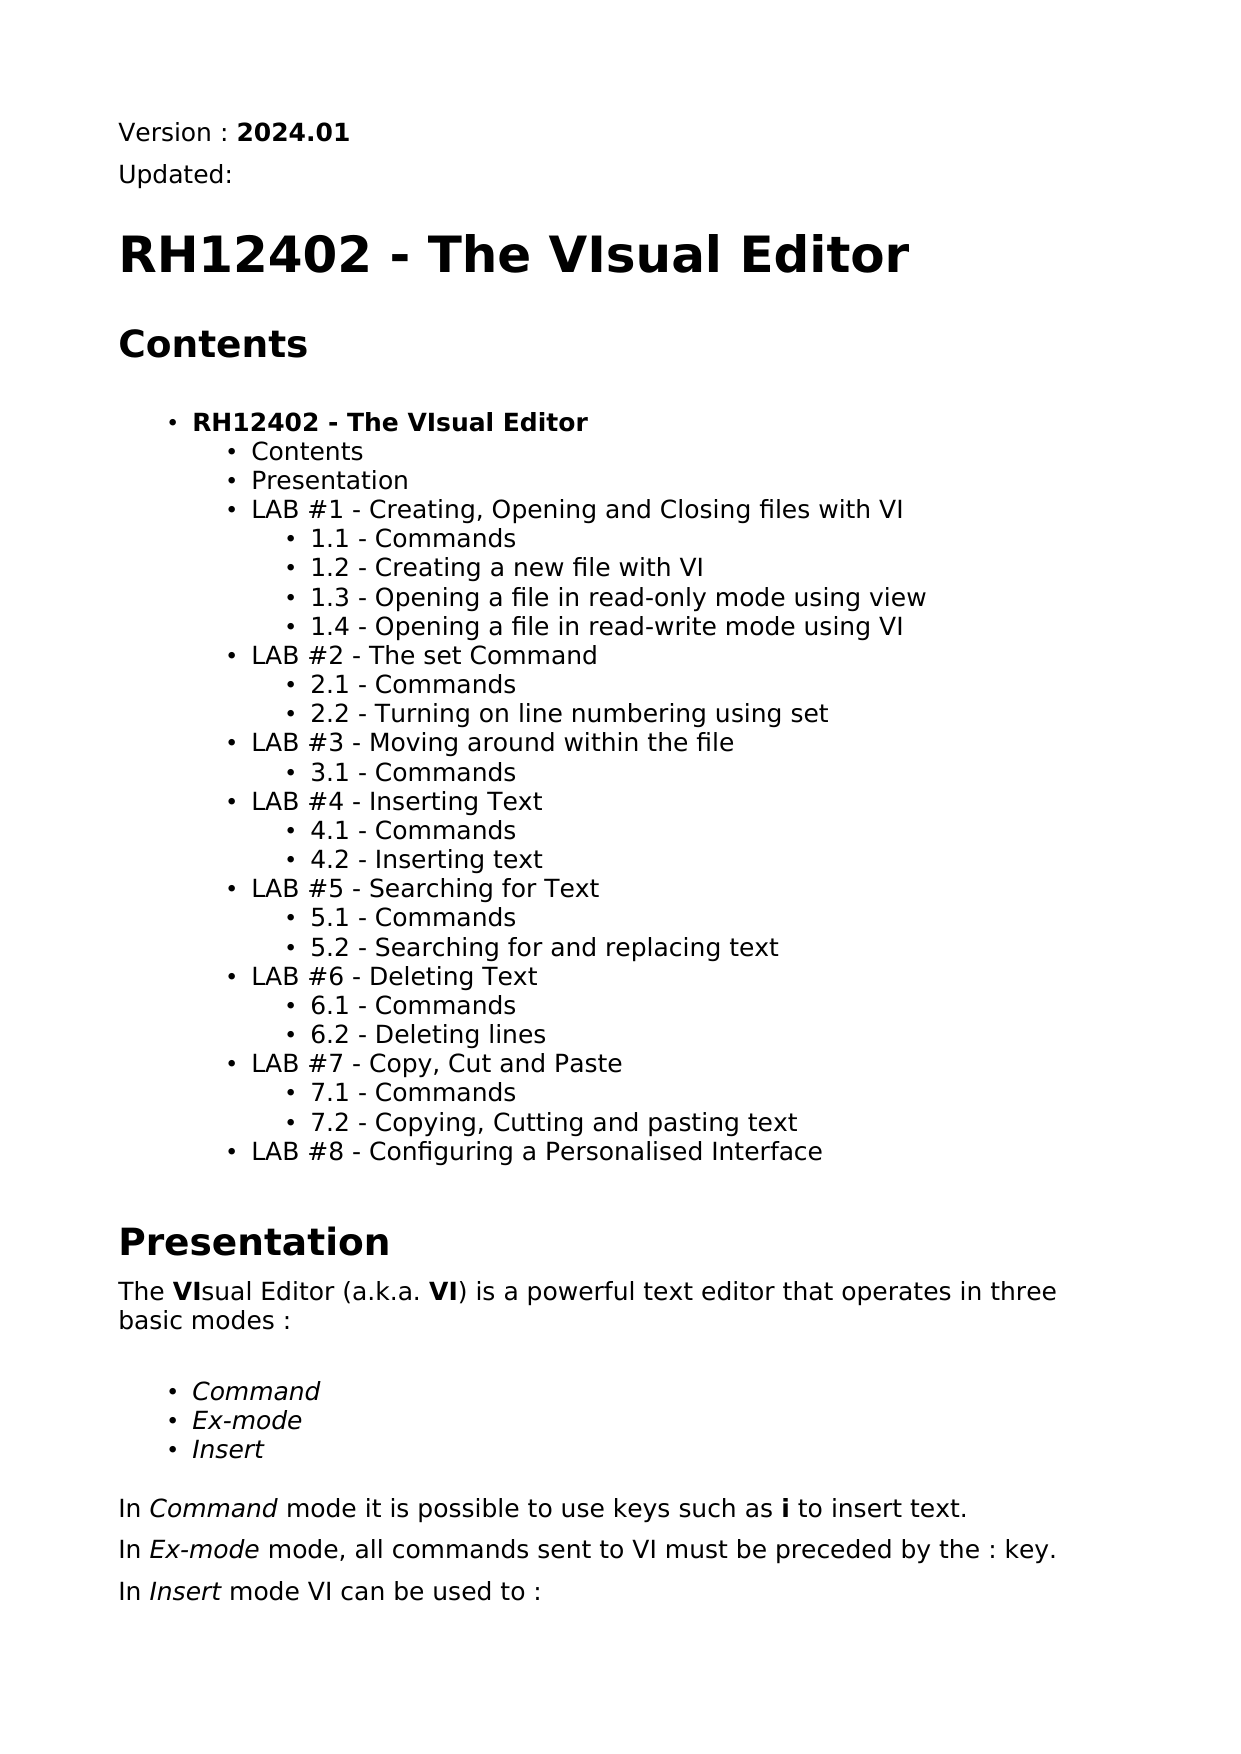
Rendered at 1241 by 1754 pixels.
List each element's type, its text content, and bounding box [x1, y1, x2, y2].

list 4.2 - Inserting text [295, 845, 1122, 874]
list 2.1 - Commands [295, 670, 1122, 699]
list Presentation [236, 466, 1122, 495]
list Insert [177, 1435, 1122, 1464]
list LAB #8 - Configuring a Personalised Interface [236, 1137, 1122, 1166]
list 1.1 - Commands [295, 524, 1122, 554]
subtitle Presentation [118, 1221, 1122, 1264]
list LAB #6 - Deleting Text [236, 962, 1122, 991]
list LAB #5 - Searching for Text [236, 874, 1122, 904]
list 6.1 - Commands [295, 991, 1122, 1020]
list 1.3 - Opening a file in read-only mode using view [295, 583, 1122, 612]
text The VIsual Editor (a.k.a. VI) is a powerful text editor that operates in three basic modes : [118, 1277, 1122, 1335]
list 4.1 - Commands [295, 816, 1122, 845]
list RH12402 - The VIsual Editor [177, 408, 1122, 437]
text In Ex-mode mode, all commands sent to VI must be preceded by the : key. [118, 1536, 1122, 1565]
text Version : 2024.01 [118, 118, 1122, 147]
list LAB #3 - Moving around within the file [236, 729, 1122, 758]
list 1.4 - Opening a file in read-write mode using VI [295, 612, 1122, 641]
text In Insert mode VI can be used to : [118, 1577, 1122, 1607]
list 5.1 - Commands [295, 904, 1122, 933]
list Contents [236, 437, 1122, 466]
list LAB #2 - The set Command [236, 641, 1122, 670]
text Updated: [118, 160, 1122, 189]
subtitle RH12402 - The VIsual Editor [118, 226, 1122, 285]
list 7.1 - Commands [295, 1079, 1122, 1108]
list 7.2 - Copying, Cutting and pasting text [295, 1108, 1122, 1137]
list Command [177, 1377, 1122, 1406]
list 6.2 - Deleting lines [295, 1020, 1122, 1049]
list 2.2 - Turning on line numbering using set [295, 699, 1122, 729]
list LAB #4 - Inserting Text [236, 787, 1122, 816]
list 1.2 - Creating a new file with VI [295, 554, 1122, 583]
text In Command mode it is possible to use keys such as i to insert text. [118, 1494, 1122, 1523]
subtitle Contents [118, 322, 1122, 366]
list LAB #7 - Copy, Cut and Paste [236, 1049, 1122, 1079]
list 5.2 - Searching for and replacing text [295, 933, 1122, 962]
list Ex-mode [177, 1406, 1122, 1435]
list LAB #1 - Creating, Opening and Closing files with VI [236, 495, 1122, 524]
list 3.1 - Commands [295, 758, 1122, 787]
